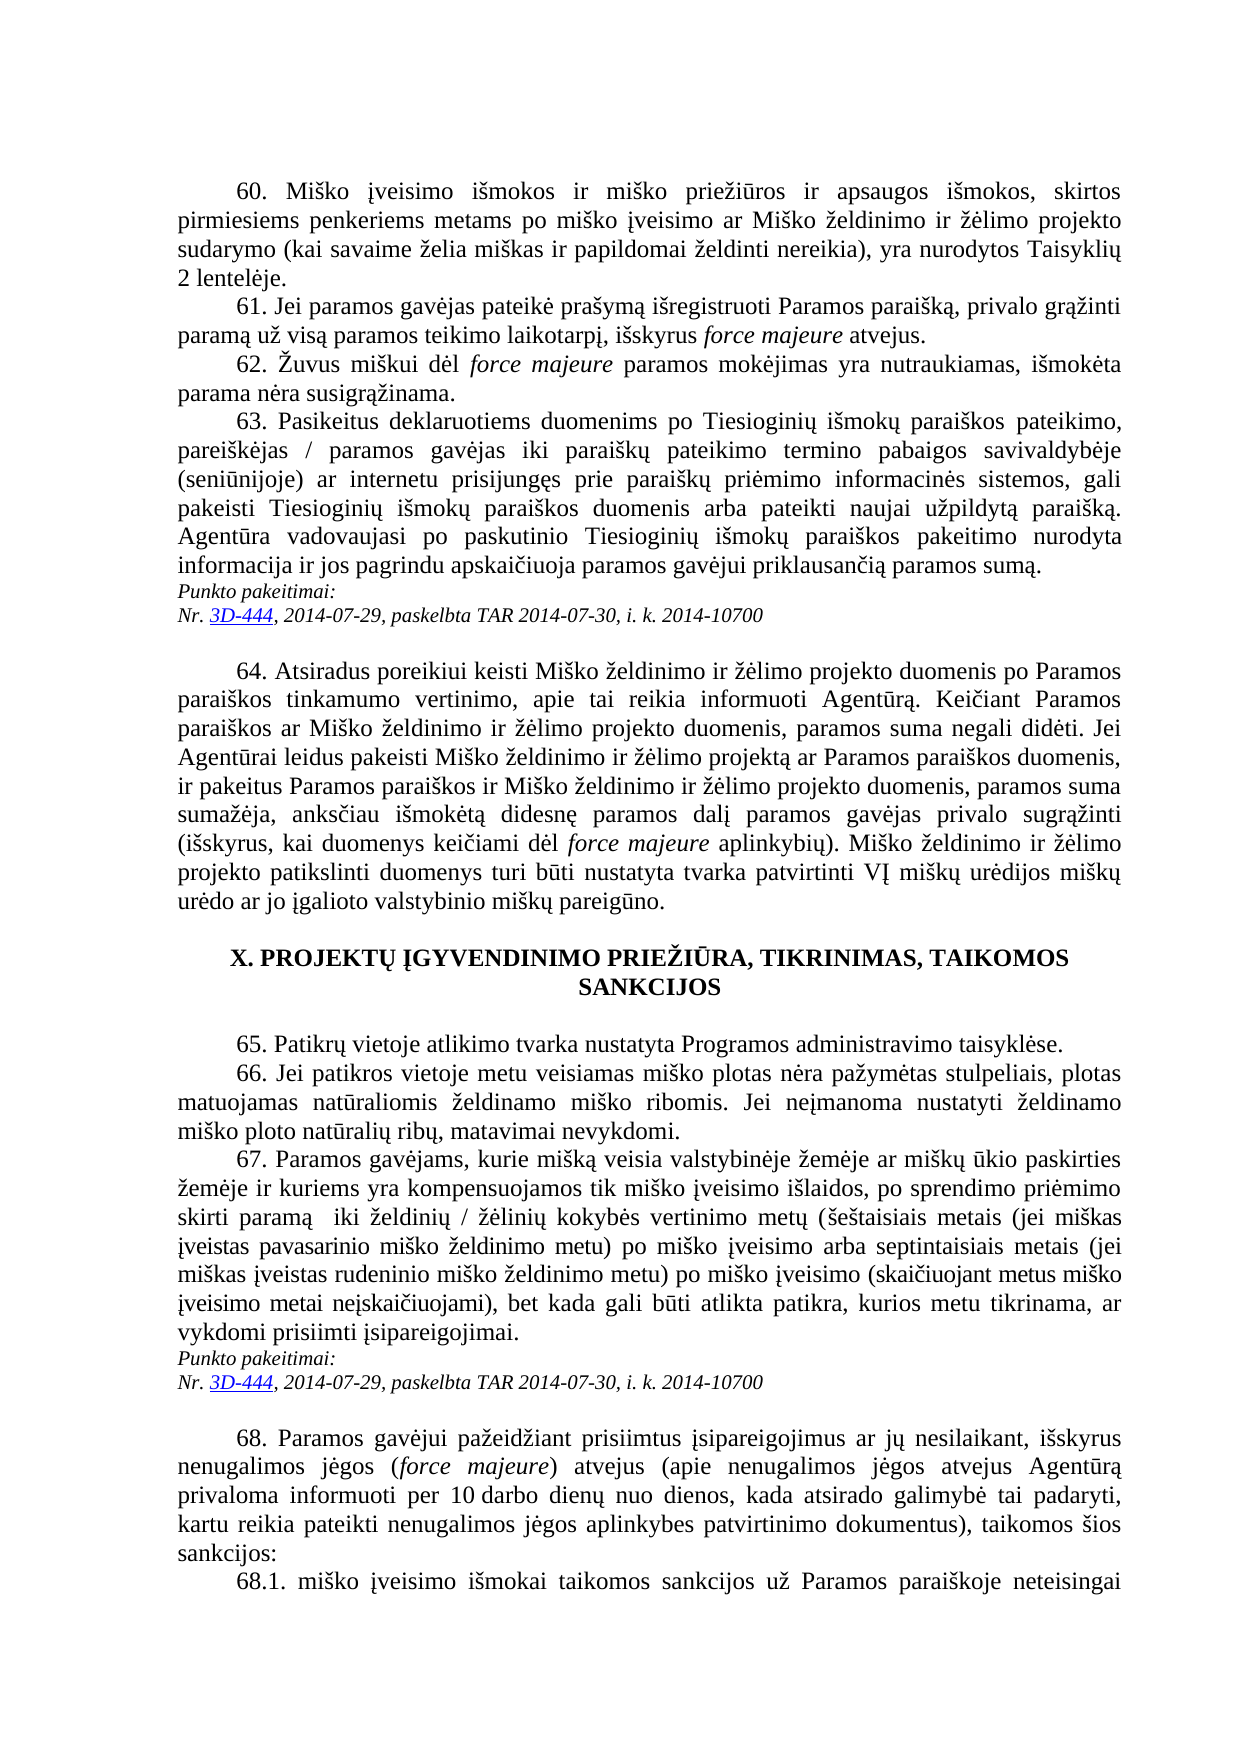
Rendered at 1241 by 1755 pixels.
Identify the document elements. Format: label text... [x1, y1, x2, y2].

text 63. Pasikeitus deklaruotiems duomenims po Tiesioginių išmokų paraiškos pateikimo, pareiškėjas / paramos gavėjas iki paraiškų pateikimo termino pabaigos savivaldybėje (seniūnijoje) ar internetu prisijungęs prie paraiškų priėmimo informacinės sistemos, gali pakeisti Tiesioginių išmokų paraiškos duomenis arba pateikti naujai užpildytą paraišką. Agentūra vadovaujasi po paskutinio Tiesioginių išmokų paraiškos pakeitimo nurodyta informacija ir jos pagrindu apskaičiuoja paramos gavėjui priklausančią paramos sumą. [177, 406, 1122, 579]
text 66. Jei patikros vietoje metu veisiamas miško plotas nėra pažymėtas stulpeliais, plotas matuojamas natūraliomis želdinamo miško ribomis. Jei neįmanoma nustatyti želdinamo miško ploto natūralių ribų, matavimai nevykdomi. [177, 1058, 1122, 1144]
text 60. Miško įveisimo išmokos ir miško priežiūros ir apsaugos išmokos, skirtos pirmiesiems penkeriems metams po miško įveisimo ar Miško želdinimo ir žėlimo projekto sudarymo (kai savaime želia miškas ir papildomai želdinti nereikia), yra nurodytos Taisyklių 2 lentelėje. [177, 176, 1122, 291]
text Nr. 3D-444, 2014-07-29, paskelbta TAR 2014-07-30, i. k. 2014-10700 [177, 1370, 1122, 1394]
text 67. Paramos gavėjams, kurie mišką veisia valstybinėje žemėje ar miškų ūkio paskirties žemėje ir kuriems yra kompensuojamos tik miško įveisimo išlaidos, po sprendimo priėmimo skirti paramą iki želdinių / žėlinių kokybės vertinimo metų (šeštaisiais metais (jei miškas įveistas pavasarinio miško želdinimo metu) po miško įveisimo arba septintaisiais metais (jei miškas įveistas rudeninio miško želdinimo metu) po miško įveisimo (skaičiuojant metus miško įveisimo metai neįskaičiuojami), bet kada gali būti atlikta patikra, kurios metu tikrinama, ar vykdomi prisiimti įsipareigojimai. [177, 1144, 1122, 1346]
text 68. Paramos gavėjui pažeidžiant prisiimtus įsipareigojimus ar jų nesilaikant, išskyrus nenugalimos jėgos (force majeure) atvejus (apie nenugalimos jėgos atvejus Agentūrą privaloma informuoti per 10 darbo dienų nuo dienos, kada atsirado galimybė tai padaryti, kartu reikia pateikti nenugalimos jėgos aplinkybes patvirtinimo dokumentus), taikomos šios sankcijos: [177, 1423, 1122, 1566]
text Punkto pakeitimai: [177, 1346, 1122, 1370]
text Nr. 3D-444, 2014-07-29, paskelbta TAR 2014-07-30, i. k. 2014-10700 [177, 603, 1122, 627]
text 62. Žuvus miškui dėl force majeure paramos mokėjimas yra nutraukiamas, išmokėta parama nėra susigrąžinama. [177, 349, 1122, 406]
text 68.1. miško įveisimo išmokai taikomos sankcijos už Paramos paraiškoje neteisingai [177, 1566, 1122, 1595]
text 61. Jei paramos gavėjas pateikė prašymą išregistruoti Paramos paraišką, privalo grąžinti paramą už visą paramos teikimo laikotarpį, išskyrus force majeure atvejus. [177, 291, 1122, 349]
text Punkto pakeitimai: [177, 579, 1122, 603]
text 65. Patikrų vietoje atlikimo tvarka nustatyta Programos administravimo taisyklėse. [177, 1029, 1122, 1058]
text 64. Atsiradus poreikiui keisti Miško želdinimo ir žėlimo projekto duomenis po Paramos paraiškos tinkamumo vertinimo, apie tai reikia informuoti Agentūrą. Keičiant Paramos paraiškos ar Miško želdinimo ir žėlimo projekto duomenis, paramos suma negali didėti. Jei Agentūrai leidus pakeisti Miško želdinimo ir žėlimo projektą ar Paramos paraiškos duomenis, ir pakeitus Paramos paraiškos ir Miško želdinimo ir žėlimo projekto duomenis, paramos suma sumažėja, anksčiau išmokėtą didesnę paramos dalį paramos gavėjas privalo sugrąžinti (išskyrus, kai duomenys keičiami dėl force majeure aplinkybių). Miško želdinimo ir žėlimo projekto patikslinti duomenys turi būti nustatyta tvarka patvirtinti VĮ miškų urėdijos miškų urėdo ar jo įgalioto valstybinio miškų pareigūno. [177, 656, 1122, 914]
text X. PROJEKTŲ ĮGYVENDINIMO PRIEŽIŪRA, TIKRINIMAS, TAIKOMOS SANKCIJOS [177, 943, 1122, 1001]
